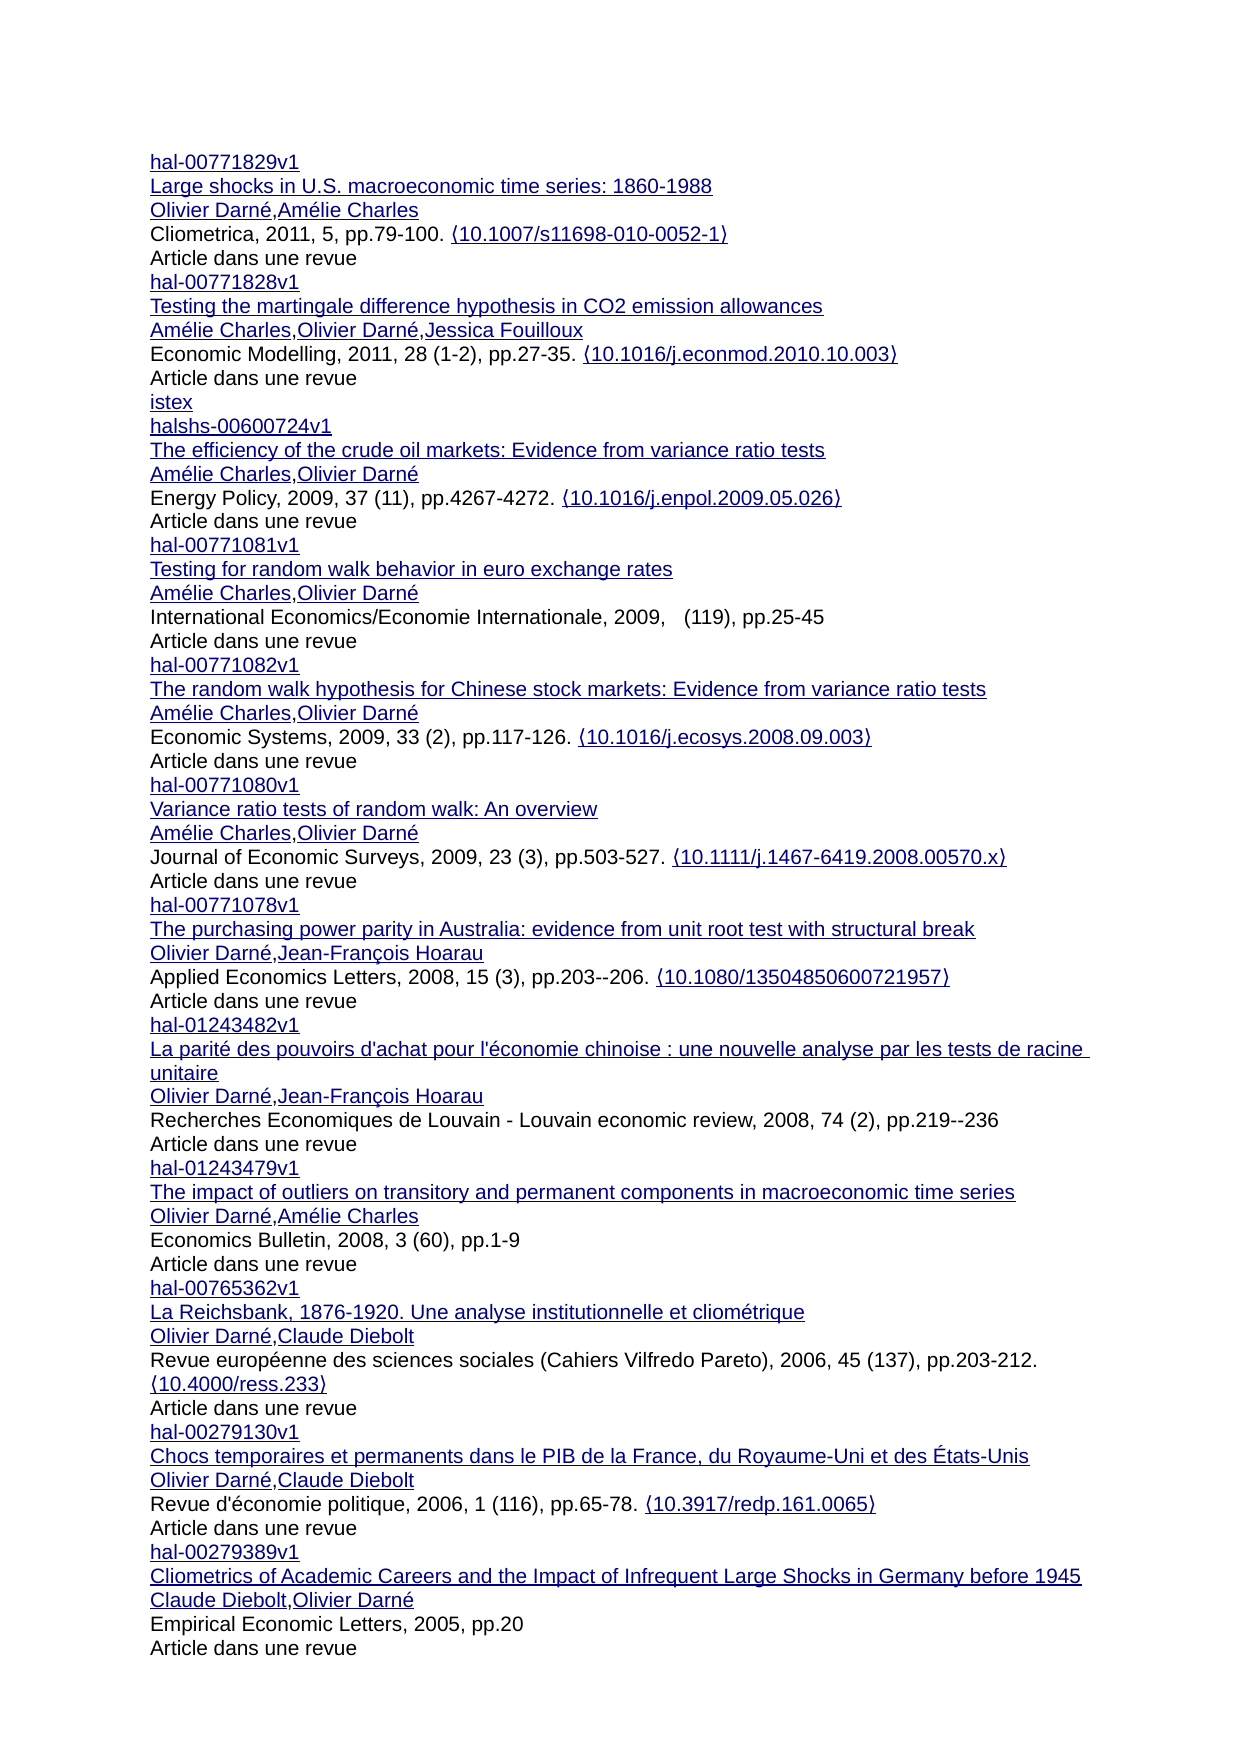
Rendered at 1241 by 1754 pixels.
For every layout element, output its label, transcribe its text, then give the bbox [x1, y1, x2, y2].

table_cell The efficiency of the crude oil markets: Evidence from variance ratio tests Amélie Charles,Olivier Darné Energy Policy, 2009, 37 (11), pp.4267-4272. ⟨10.1016/j.enpol.2009.05.026⟩ Article dans une revue hal-00771081v1 [150, 438, 1090, 557]
table_cell La parité des pouvoirs d'achat pour l'économie chinoise : une nouvelle analyse par les tests de racine [150, 1036, 1090, 1057]
table_cell La Reichsbank, 1876-1920. Une analyse institutionnelle et cliométrique Olivier Darné,Claude Diebolt Revue européenne des sciences sociales (Cahiers Vilfredo Pareto), 2006, 45 (137), pp.203-212. ⟨10.4000/ress.233⟩ Article dans une revue hal-00279130v1 [150, 1300, 1090, 1444]
table_cell Large shocks in U.S. macroeconomic time series: 1860-1988 Olivier Darné,Amélie Charles Cliometrica, 2011, 5, pp.79-100. ⟨10.1007/s11698-010-0052-1⟩ Article dans une revue hal-00771828v1 [150, 174, 1090, 294]
table_cell Variance ratio tests of random walk: An overview Amélie Charles,Olivier Darné Journal of Economic Surveys, 2009, 23 (3), pp.503-527. ⟨10.1111/j.1467-6419.2008.00570.x⟩ Article dans une revue hal-00771078v1 [150, 797, 1090, 917]
table_cell Testing for random walk behavior in euro exchange rates Amélie Charles,Olivier Darné International Economics/Economie Internationale, 2009, (119), pp.25-45 Article dans une revue hal-00771082v1 [150, 557, 1090, 677]
table_cell hal-00771829v1 [150, 150, 1090, 174]
table_cell The random walk hypothesis for Chinese stock markets: Evidence from variance ratio tests Amélie Charles,Olivier Darné Economic Systems, 2009, 33 (2), pp.117-126. ⟨10.1016/j.ecosys.2008.09.003⟩ Article dans une revue hal-00771080v1 [150, 677, 1090, 797]
table_cell unitaire Olivier Darné,Jean-François Hoarau Recherches Economiques de Louvain - Louvain economic review, 2008, 74 (2), pp.219--236 Article dans une revue hal-01243479v1 [150, 1058, 1090, 1180]
table_cell Cliometrics of Academic Careers and the Impact of Infrequent Large Shocks in Germany before 1945 Claude Diebolt,Olivier Darné Empirical Economic Letters, 2005, pp.20 Article dans une revue [150, 1564, 1090, 1659]
table_cell The impact of outliers on transitory and permanent components in macroeconomic time series Olivier Darné,Amélie Charles Economics Bulletin, 2008, 3 (60), pp.1-9 Article dans une revue hal-00765362v1 [150, 1180, 1090, 1300]
table_cell Chocs temporaires et permanents dans le PIB de la France, du Royaume-Uni et des États-Unis Olivier Darné,Claude Diebolt Revue d'économie politique, 2006, 1 (116), pp.65-78. ⟨10.3917/redp.161.0065⟩ Article dans une revue hal-00279389v1 [150, 1444, 1090, 1563]
table_cell The purchasing power parity in Australia: evidence from unit root test with structural break Olivier Darné,Jean-François Hoarau Applied Economics Letters, 2008, 15 (3), pp.203--206. ⟨10.1080/13504850600721957⟩ Article dans une revue hal-01243482v1 [150, 917, 1090, 1036]
table_cell Testing the martingale difference hypothesis in CO2 emission allowances Amélie Charles,Olivier Darné,Jessica Fouilloux Economic Modelling, 2011, 28 (1-2), pp.27-35. ⟨10.1016/j.econmod.2010.10.003⟩ Article dans une revue istex halshs-00600724v1 [150, 294, 1090, 437]
